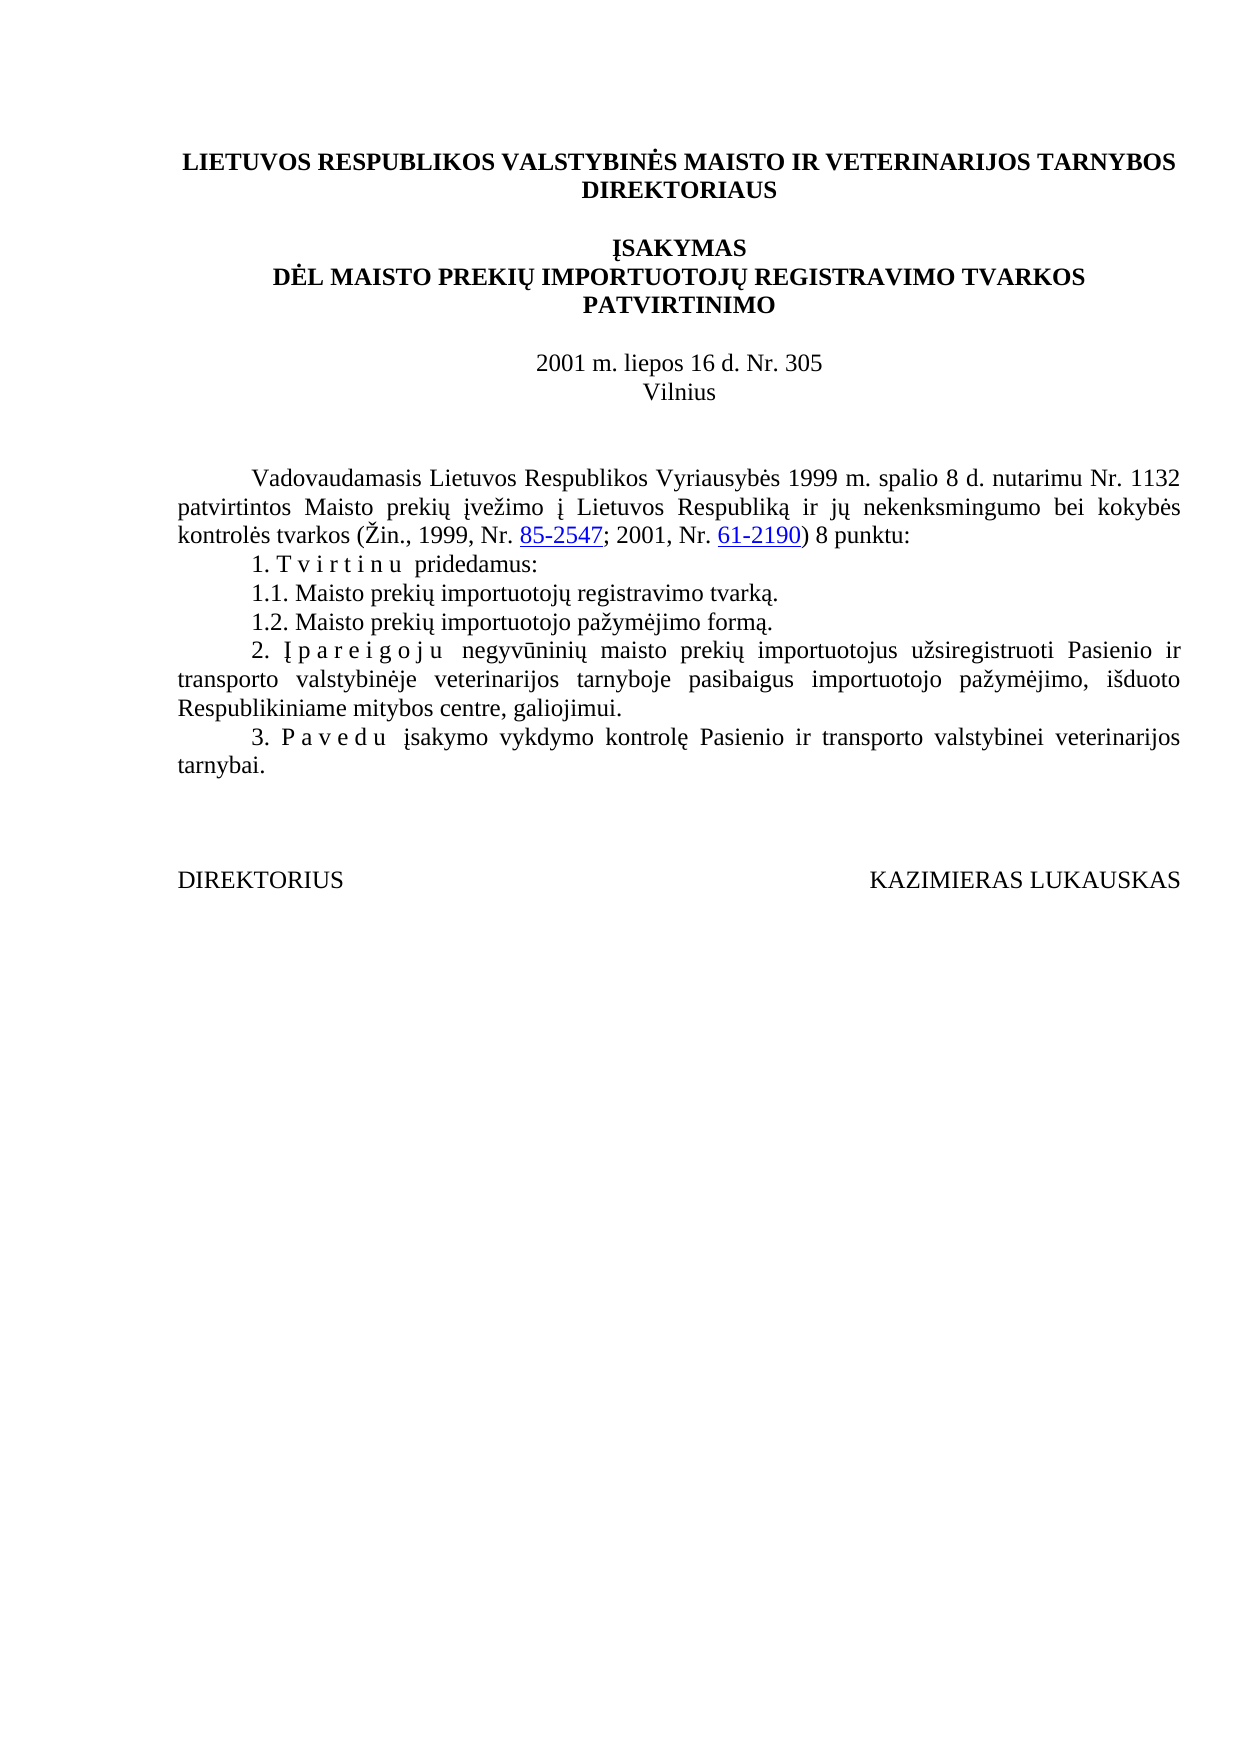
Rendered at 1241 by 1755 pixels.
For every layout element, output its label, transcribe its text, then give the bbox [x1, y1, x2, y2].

text 3. Pavedu įsakymo vykdymo kontrolę Pasienio ir transporto valstybinei veterinarijos tarnybai. [177, 722, 1181, 779]
text DĖL MAISTO PREKIŲ IMPORTUOTOJŲ REGISTRAVIMO TVARKOS PATVIRTINIMO [177, 262, 1181, 319]
text 2001 m. liepos 16 d. Nr. 305 [177, 348, 1181, 377]
text 1.2. Maisto prekių importuotojo pažymėjimo formą. [177, 607, 1181, 636]
text ĮSAKYMAS [177, 233, 1181, 262]
text Vadovaudamasis Lietuvos Respublikos Vyriausybės 1999 m. spalio 8 d. nutarimu Nr. 1132 patvirtintos Maisto prekių įvežimo į Lietuvos Respubliką ir jų nekenksmingumo bei kokybės kontrolės tvarkos (Žin., 1999, Nr. 85-2547; 2001, Nr. 61-2190) 8 punktu: [177, 463, 1181, 549]
text 1.1. Maisto prekių importuotojų registravimo tvarką. [177, 578, 1181, 607]
text 1. Tvirtinu pridedamus: [177, 549, 1181, 578]
text DIREKTORIUS KAZIMIERAS LUKAUSKAS [177, 866, 1181, 894]
text Vilnius [177, 377, 1181, 406]
text LIETUVOS RESPUBLIKOS VALSTYBINĖS MAISTO IR VETERINARIJOS TARNYBOS DIREKTORIAUS [177, 147, 1181, 204]
text 2. Įpareigoju negyvūninių maisto prekių importuotojus užsiregistruoti Pasienio ir transporto valstybinėje veterinarijos tarnyboje pasibaigus importuotojo pažymėjimo, išduoto Respublikiniame mitybos centre, galiojimui. [177, 636, 1181, 722]
